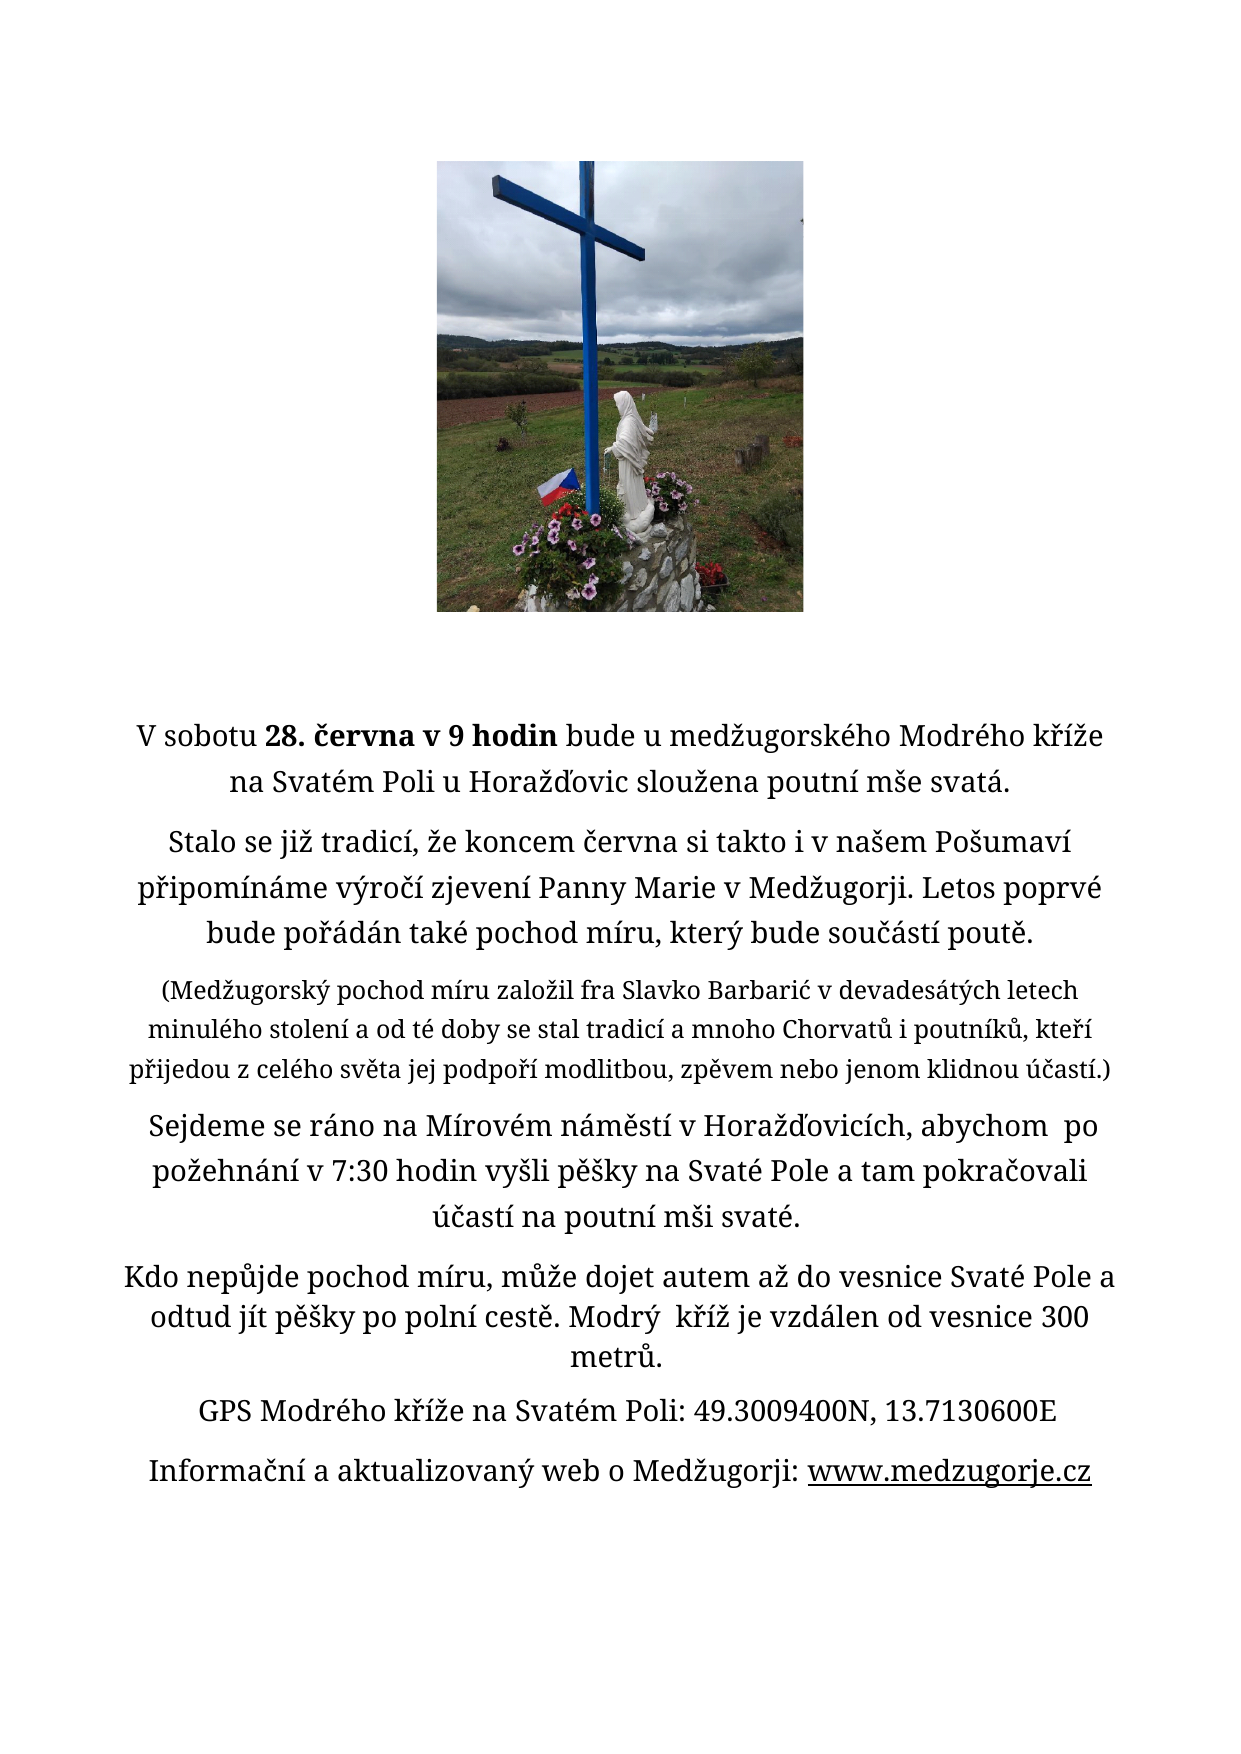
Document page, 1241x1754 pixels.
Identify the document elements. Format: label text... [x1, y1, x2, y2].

text Sejdeme se ráno na Mírovém náměstí v Horažďovicích, abychom po požehnání v 7:30 hodin vyšli pěšky na Svaté Pole a tam pokračovali účastí na poutní mši svaté. [118, 1105, 1122, 1236]
text GPS Modrého kříže na Svatém Poli: 49.3009400N, 13.7130600E [118, 1390, 1122, 1430]
text Stalo se již tradicí, že koncem června si takto i v našem Pošumaví připomínáme výročí zjevení Panny Marie v Medžugorji. Letos poprvé bude pořádán také pochod míru, který bude součástí poutě. [118, 822, 1122, 952]
text Kdo nepůjde pochod míru, může dojet autem až do vesnice Svaté Pole a odtud jít pěšky po polní cestě. Modrý kříž je vzdálen od vesnice 300 metrů. [118, 1257, 1122, 1376]
text V sobotu 28. června v 9 hodin bude u medžugorského Modrého kříže na Svatém Poli u Horažďovic sloužena poutní mše svatá. [118, 716, 1122, 801]
text (Medžugorský pochod míru založil fra Slavko Barbarić v devadesátých letech minulého stolení a od té doby se stal tradicí a mnoho Chorvatů i poutníků, kteří přijedou z celého světa jej podpoří modlitbou, zpěvem nebo jenom klidnou účastí.) [118, 973, 1122, 1085]
text Informační a aktualizovaný web o Medžugorji: www.medzugorje.cz [118, 1450, 1122, 1490]
